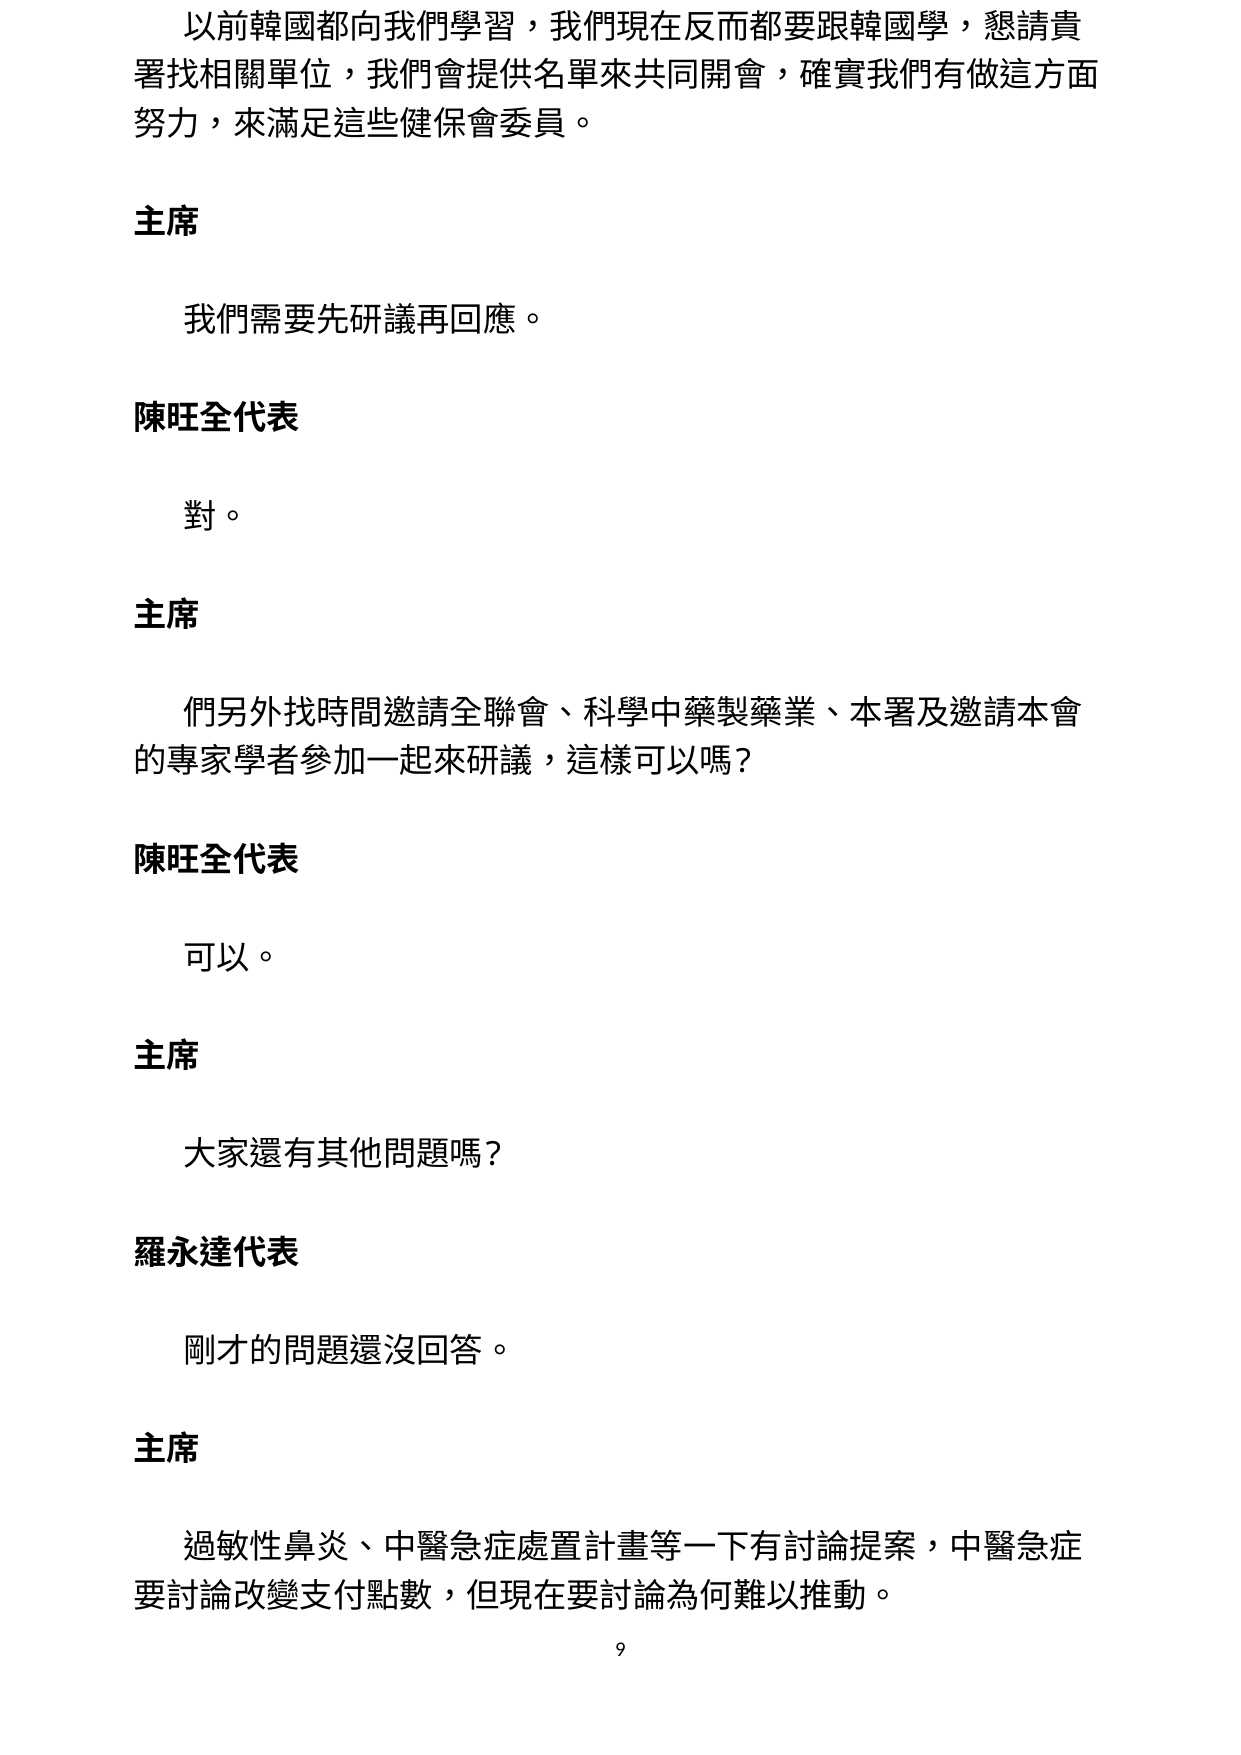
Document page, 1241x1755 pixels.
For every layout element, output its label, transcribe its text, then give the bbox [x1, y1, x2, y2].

text 主席 [133, 195, 1107, 243]
text 陳旺全代表 [133, 391, 1107, 439]
text 主席 [133, 1029, 1107, 1077]
text 剛才的問題還沒回答。 [133, 1324, 1107, 1372]
text 可以。 [133, 931, 1107, 979]
text 我們需要先研議再回應。 [133, 293, 1107, 341]
text 陳旺全代表 [133, 832, 1107, 881]
text 主席 [133, 1422, 1107, 1470]
text 大家還有其他問題嗎? [133, 1127, 1107, 1176]
text 對。 [133, 489, 1107, 538]
text 以前韓國都向我們學習，我們現在反而都要跟韓國學，懇請貴署找相關單位，我們會提供名單來共同開會，確實我們有做這方面努力，來滿足這些健保會委員。 [133, 0, 1107, 145]
text 過敏性鼻炎、中醫急症處置計畫等一下有討論提案，中醫急症要討論改變支付點數，但現在要討論為何難以推動。 [133, 1520, 1107, 1617]
text 主席 [133, 588, 1107, 636]
text 們另外找時間邀請全聯會、科學中藥製藥業、本署及邀請本會的專家學者參加一起來研議，這樣可以嗎? [133, 686, 1107, 782]
text 羅永達代表 [133, 1226, 1107, 1274]
